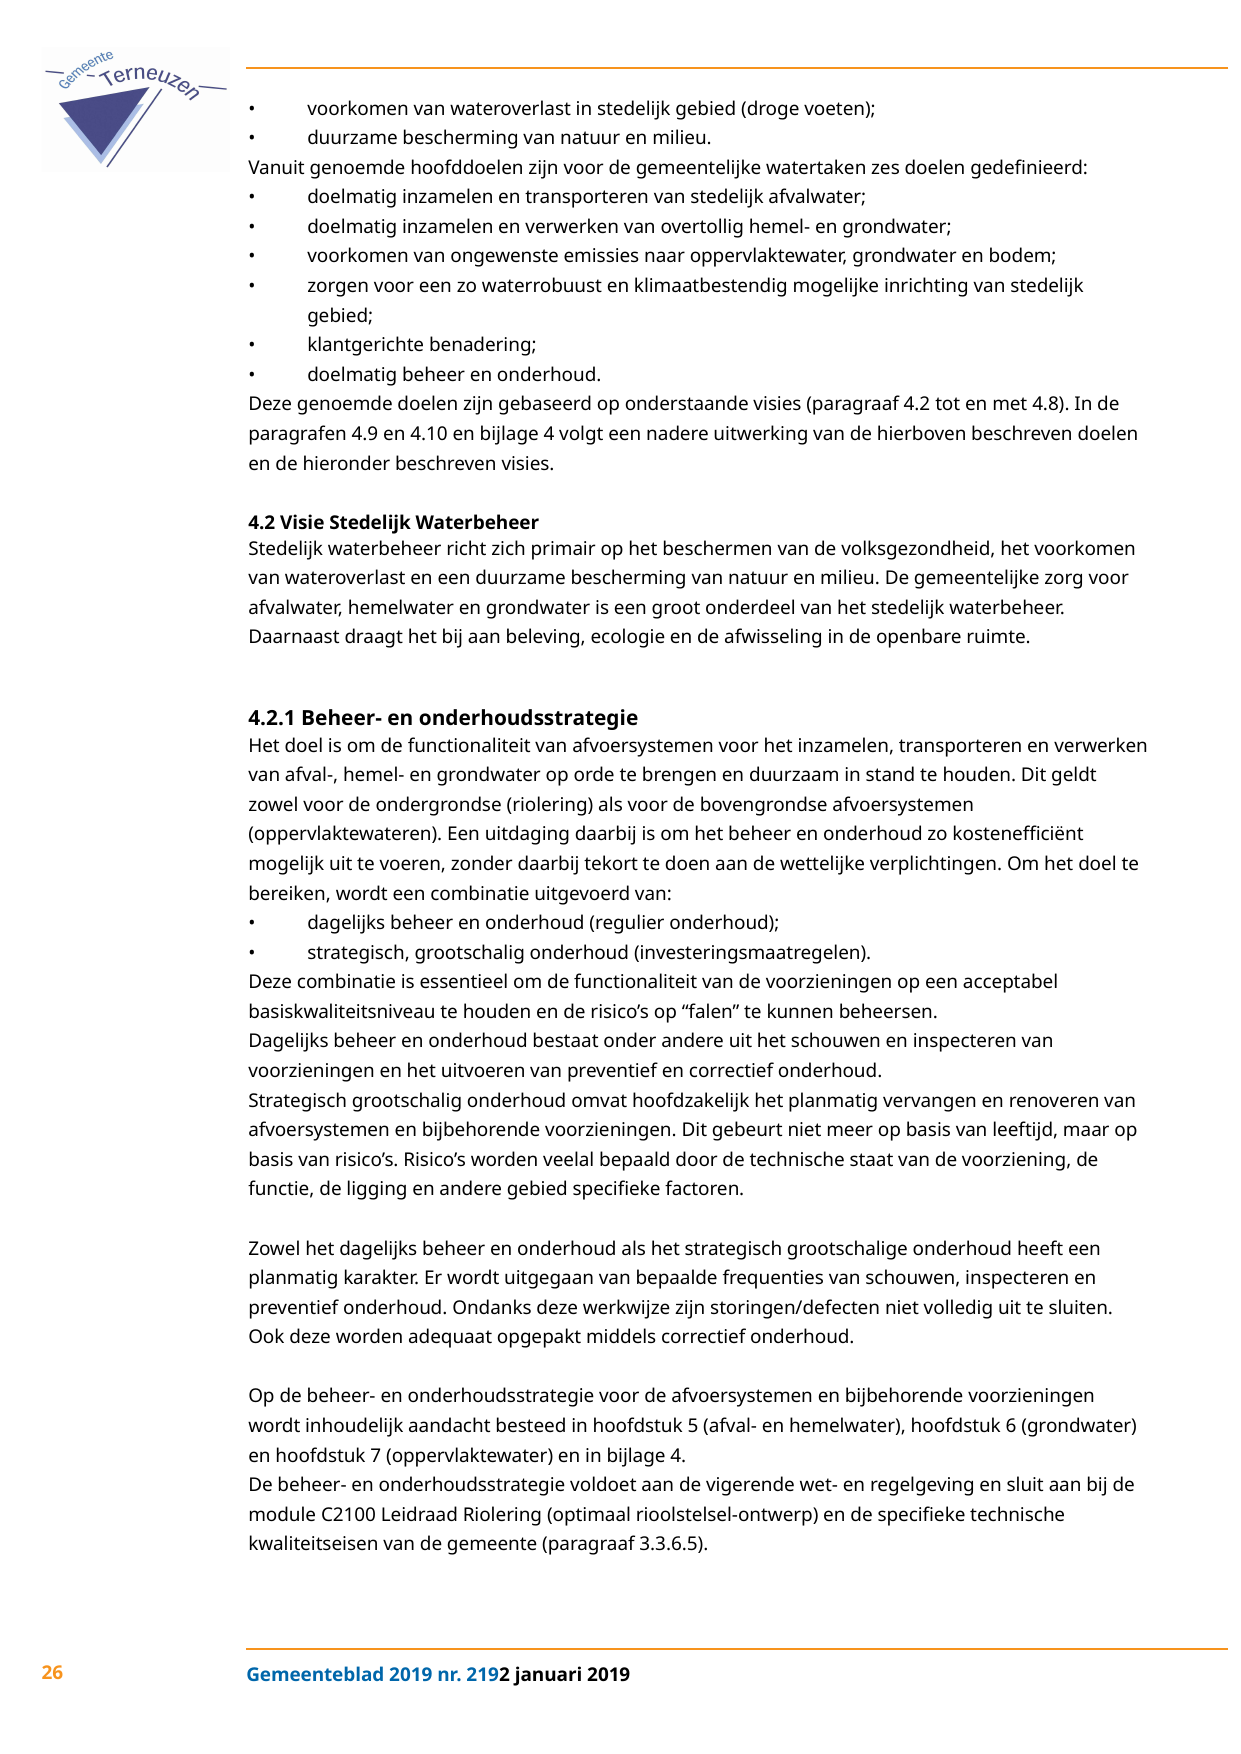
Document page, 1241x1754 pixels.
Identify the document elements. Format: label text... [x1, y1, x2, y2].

list doelmatig inzamelen en transporteren van stedelijk afvalwater; [248, 183, 1152, 209]
list dagelijks beheer en onderhoud (regulier onderhoud); [248, 909, 1152, 935]
list doelmatig beheer en onderhoud. [248, 361, 1152, 387]
text Strategisch grootschalig onderhoud omvat hoofdzakelijk het planmatig vervangen en renoveren van afvoersystemen en bijbehorende voorzieningen. Dit gebeurt niet meer op basis van leeftijd, maar op basis van risico’s. Risico’s worden veelal bepaald door de technische staat van de voorziening, de functie, de ligging en andere gebied specifieke factoren. [248, 1087, 1152, 1201]
list klantgerichte benadering; [248, 331, 1152, 357]
text Vanuit genoemde hoofddoelen zijn voor de gemeentelijke watertaken zes doelen gedefinieerd: [248, 154, 1152, 180]
text Op de beheer- en onderhoudsstrategie voor de afvoersystemen en bijbehorende voorzieningen wordt inhoudelijk aandacht besteed in hoofdstuk 5 (afval- en hemelwater), hoofdstuk 6 (grondwater) en hoofdstuk 7 (oppervlaktewater) en in bijlage 4. [248, 1383, 1152, 1468]
text Dagelijks beheer en onderhoud bestaat onder andere uit het schouwen en inspecteren van voorzieningen en het uitvoeren van preventief en correctief onderhoud. [248, 1028, 1152, 1083]
list voorkomen van wateroverlast in stedelijk gebied (droge voeten); [248, 95, 1152, 121]
text Het doel is om de functionaliteit van afvoersystemen voor het inzamelen, transporteren en verwerken van afval-, hemel- en grondwater op orde te brengen en duurzaam in stand te houden. Dit geldt zowel voor de ondergrondse (riolering) als voor de bovengrondse afvoersystemen (oppervlaktewateren). Een uitdaging daarbij is om het beheer en onderhoud zo kostenefficiënt mogelijk uit te voeren, zonder daarbij tekort te doen aan de wettelijke verplichtingen. Om het doel te bereiken, wordt een combinatie uitgevoerd van: [248, 732, 1152, 906]
text De beheer- en onderhoudsstrategie voldoet aan de vigerende wet- en regelgeving en sluit aan bij de module C2100 Leidraad Riolering (optimaal rioolstelsel-ontwerp) en de specifieke technische kwaliteitseisen van de gemeente (paragraaf 3.3.6.5). [248, 1471, 1152, 1556]
list duurzame bescherming van natuur en milieu. [248, 124, 1152, 150]
list zorgen voor een zo waterrobuust en klimaatbestendig mogelijke inrichting van stedelijk gebied; [248, 272, 1152, 328]
picture [41, 47, 231, 172]
text Stedelijk waterbeheer richt zich primair op het beschermen van de volksgezondheid, het voorkomen van wateroverlast en een duurzame bescherming van natuur en milieu. De gemeentelijke zorg voor afvalwater, hemelwater en grondwater is een groot onderdeel van het stedelijk waterbeheer. Daarnaast draagt het bij aan beleving, ecologie en de afwisseling in de openbare ruimte. [248, 535, 1152, 649]
text 4.2.1 Beheer- en onderhoudsstrategie [248, 703, 1152, 732]
text Deze combinatie is essentieel om de functionaliteit van de voorzieningen op een acceptabel basiskwaliteitsniveau te houden en de risico’s op “falen” te kunnen beheersen. [248, 968, 1152, 1024]
list voorkomen van ongewenste emissies naar oppervlaktewater, grondwater en bodem; [248, 243, 1152, 268]
text Deze genoemde doelen zijn gebaseerd op onderstaande visies (paragraaf 4.2 tot en met 4.8). In de paragrafen 4.9 en 4.10 en bijlage 4 volgt een nadere uitwerking van de hierboven beschreven doelen en de hieronder beschreven visies. [248, 391, 1152, 476]
list doelmatig inzamelen en verwerken van overtollig hemel- en grondwater; [248, 213, 1152, 239]
list strategisch, grootschalig onderhoud (investeringsmaatregelen). [248, 939, 1152, 965]
text Zowel het dagelijks beheer en onderhoud als het strategisch grootschalige onderhoud heeft een planmatig karakter. Er wordt uitgegaan van bepaalde frequenties van schouwen, inspecteren en preventief onderhoud. Ondanks deze werkwijze zijn storingen/defecten niet volledig uit te sluiten. Ook deze worden adequaat opgepakt middels correctief onderhoud. [248, 1235, 1152, 1349]
text 4.2 Visie Stedelijk Waterbeheer [248, 509, 1152, 535]
